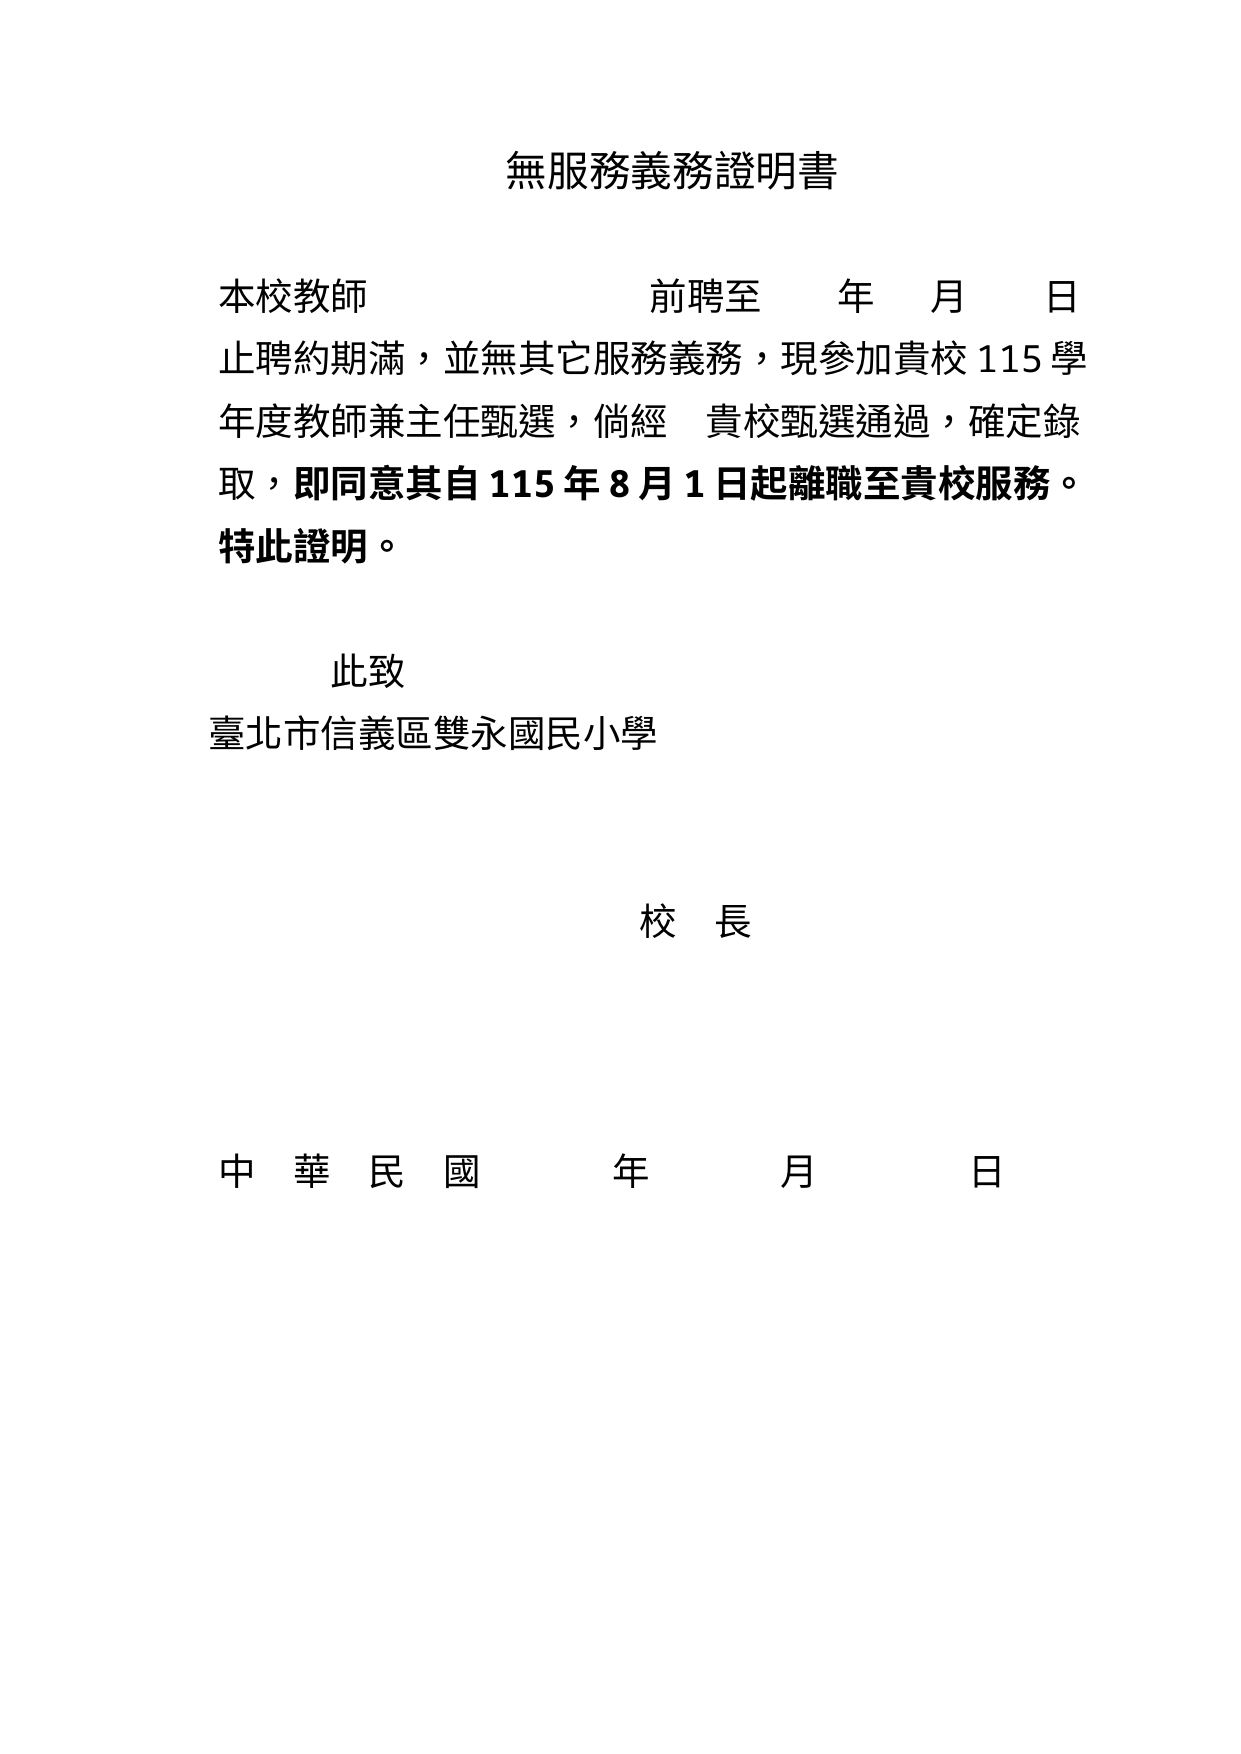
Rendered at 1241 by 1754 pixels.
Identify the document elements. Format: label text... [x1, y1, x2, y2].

text 臺北市信義區雙永國民小學 [118, 689, 1122, 752]
text 此致 [218, 627, 1022, 689]
text 本校教師 前聘至 年 月 日止聘約期滿，並無其它服務義務，現參加貴校115學年度教師兼主任甄選，倘經 貴校甄選通過，確定錄取，即同意其自115年8月1日起離職至貴校服務。特此證明。 [218, 252, 1115, 564]
text 無服務義務證明書 [218, 127, 1022, 189]
text 校 長 [118, 877, 1122, 939]
text 中 華 民 國 年 月 日 [218, 1127, 1022, 1189]
